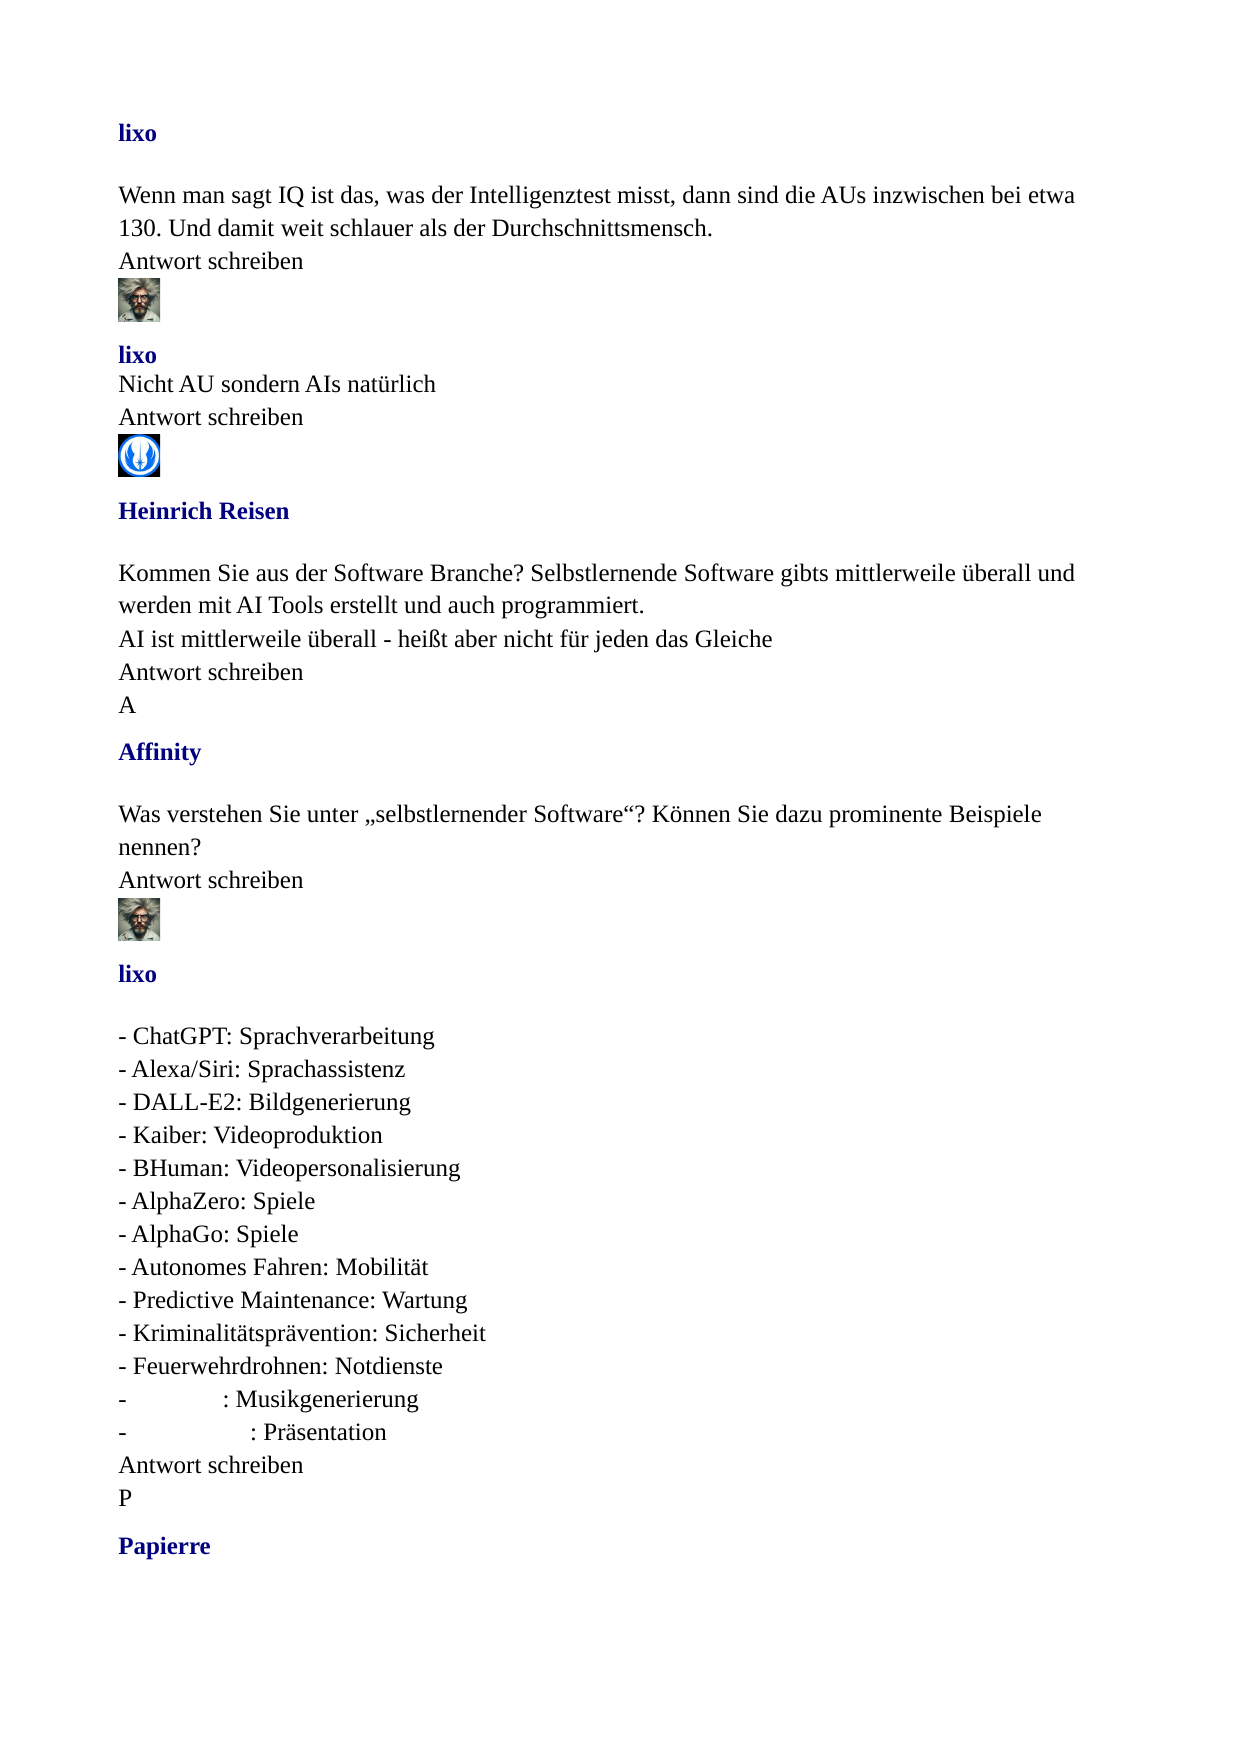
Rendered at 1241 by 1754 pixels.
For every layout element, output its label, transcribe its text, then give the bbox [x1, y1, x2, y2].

subtitle Papierre [118, 1531, 1122, 1559]
text Antwort schreiben [118, 402, 1122, 431]
text Wenn man sagt IQ ist das, was der Intelligenztest misst, dann sind die AUs inzwischen bei etwa 130. Und damit weit schlauer als der Durchschnittsmensch. [118, 180, 1122, 242]
text AI ist mittlerweile überall - heißt aber nicht für jeden das Gleiche [118, 624, 1122, 652]
text - Kaiber: Videoproduktion [118, 1120, 1122, 1149]
text - Brain.fm: Musikgenerierung [118, 1384, 1122, 1413]
text - Predictive Maintenance: Wartung [118, 1285, 1122, 1314]
text - ChatGPT: Sprachverarbeitung [118, 1021, 1122, 1050]
text Antwort schreiben [118, 1450, 1122, 1479]
text Was verstehen Sie unter „selbstlernender Software“? Können Sie dazu prominente Beispiele nennen? [118, 799, 1122, 861]
subtitle lixo [118, 118, 1122, 147]
text - Feuerwehrdrohnen: Notdienste [118, 1351, 1122, 1380]
subtitle Heinrich Reisen [118, 496, 1122, 524]
text Nicht AU sondern AIs natürlich [118, 369, 1122, 397]
picture [118, 278, 161, 322]
text Antwort schreiben [118, 246, 1122, 275]
text - AlphaGo: Spiele [118, 1219, 1122, 1248]
text - Alexa/Siri: Sprachassistenz [118, 1054, 1122, 1083]
picture [118, 434, 161, 477]
subtitle lixo [118, 959, 1122, 988]
text - Beautiful.ai: Präsentation [118, 1417, 1122, 1446]
subtitle Affinity [118, 737, 1122, 766]
text - DALL-E2: Bildgenerierung [118, 1087, 1122, 1116]
text - Kriminalitätsprävention: Sicherheit [118, 1318, 1122, 1347]
text A [118, 690, 1122, 718]
picture [118, 898, 161, 941]
subtitle lixo [118, 340, 1122, 369]
text Antwort schreiben [118, 865, 1122, 894]
text - BHuman: Videopersonalisierung [118, 1153, 1122, 1182]
text Antwort schreiben [118, 657, 1122, 685]
text - AlphaZero: Spiele [118, 1186, 1122, 1215]
text Kommen Sie aus der Software Branche? Selbstlernende Software gibts mittlerweile überall und werden mit AI Tools erstellt und auch programmiert. [118, 558, 1122, 619]
text P [118, 1483, 1122, 1512]
text - Autonomes Fahren: Mobilität [118, 1252, 1122, 1281]
